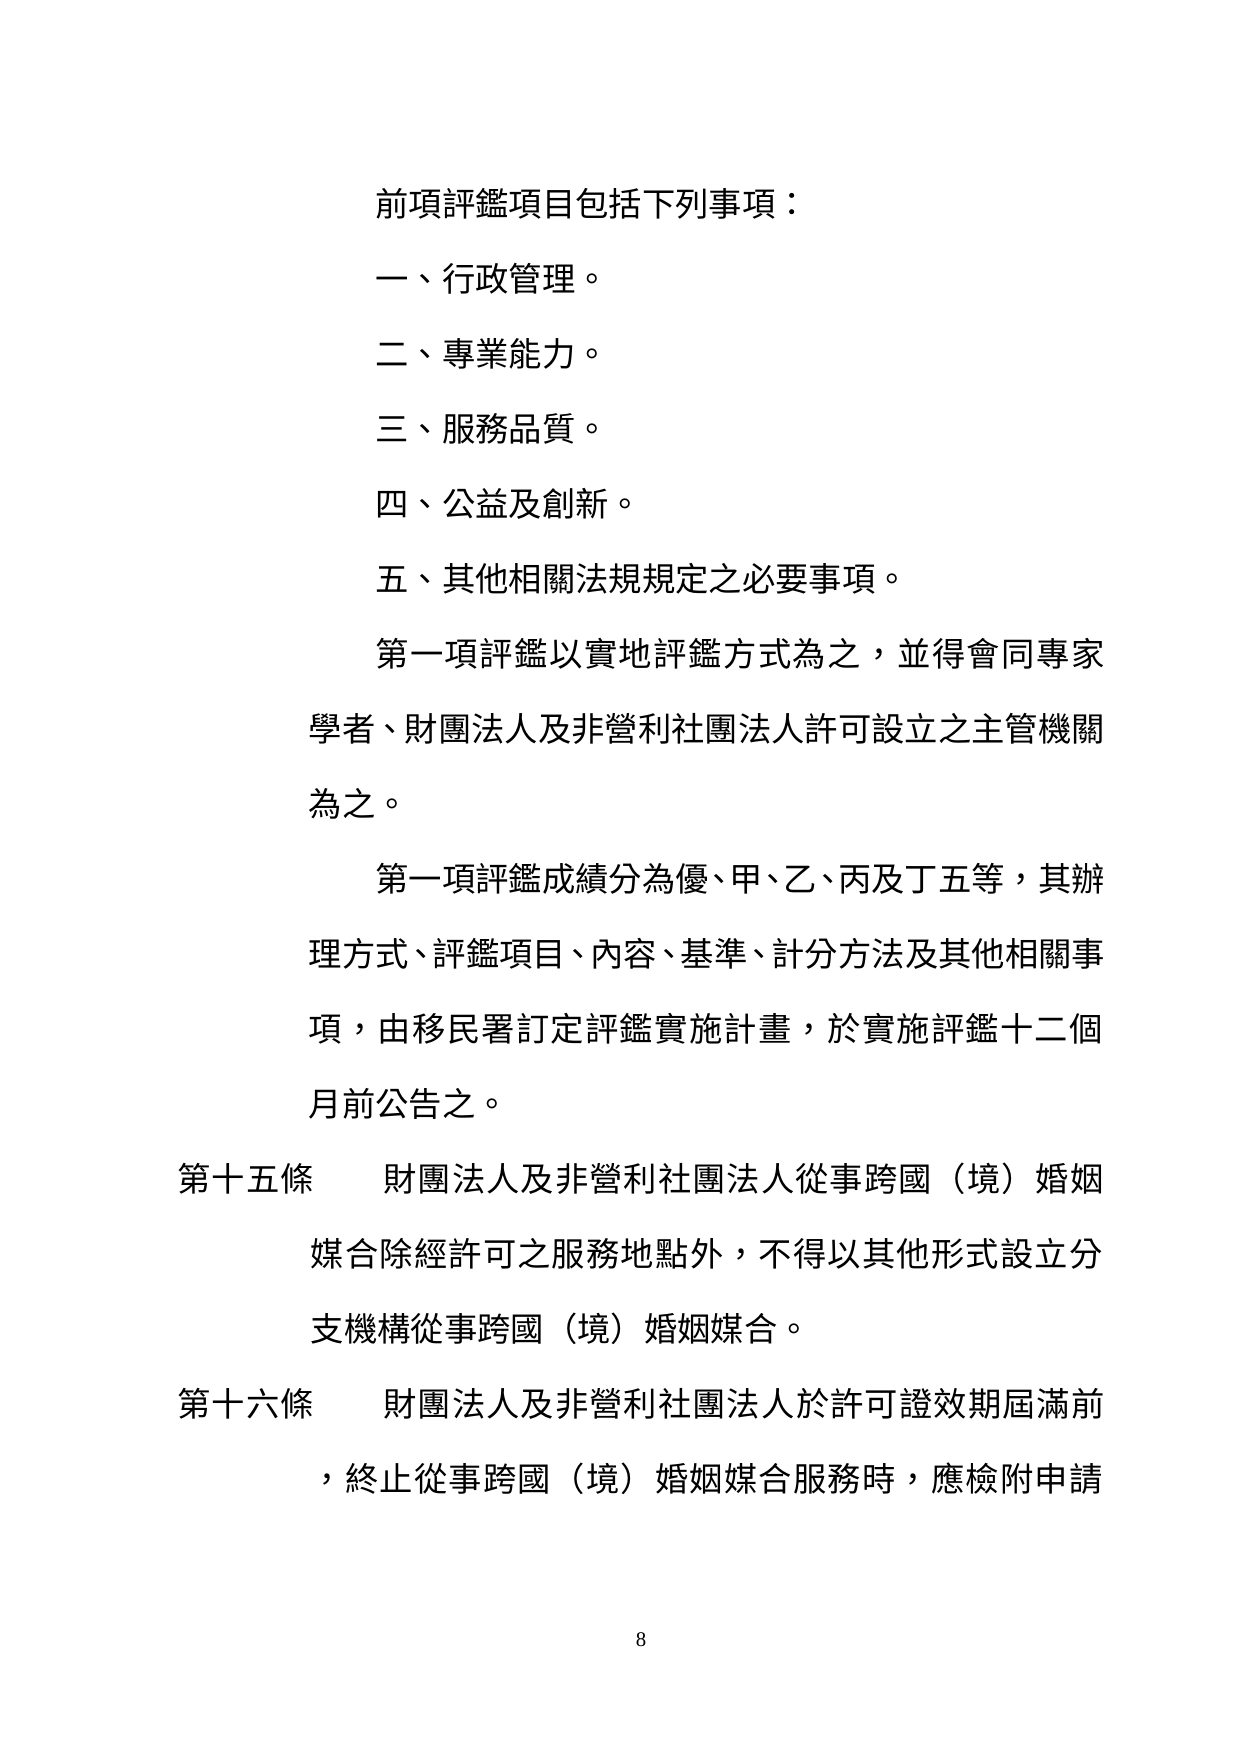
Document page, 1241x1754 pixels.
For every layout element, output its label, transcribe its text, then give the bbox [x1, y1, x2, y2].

text 第十五條 財團法人及非營利社團法人從事跨國（境）婚姻媒合除經許可之服務地點外，不得以其他形式設立分支機構從事跨國（境）婚姻媒合。 [177, 1139, 1104, 1364]
text 四、公益及創新。 [308, 464, 1104, 539]
text 三、服務品質。 [308, 389, 1104, 464]
text 前項評鑑項目包括下列事項： [308, 164, 1104, 239]
text 一、行政管理。 [308, 239, 1104, 314]
text 五、其他相關法規規定之必要事項。 [308, 539, 1104, 614]
text 二、專業能力。 [308, 314, 1104, 389]
text 第十六條 財團法人及非營利社團法人於許可證效期屆滿前，終止從事跨國（境）婚姻媒合服務時，應檢附申請 [177, 1364, 1104, 1514]
text 第一項評鑑成績分為優、甲、乙、丙及丁五等，其辦理方式、評鑑項目、內容、基準、計分方法及其他相關事項，由移民署訂定評鑑實施計畫，於實施評鑑十二個月前公告之。 [308, 839, 1104, 1139]
text 第一項評鑑以實地評鑑方式為之，並得會同專家學者、財團法人及非營利社團法人許可設立之主管機關為之。 [308, 614, 1104, 839]
